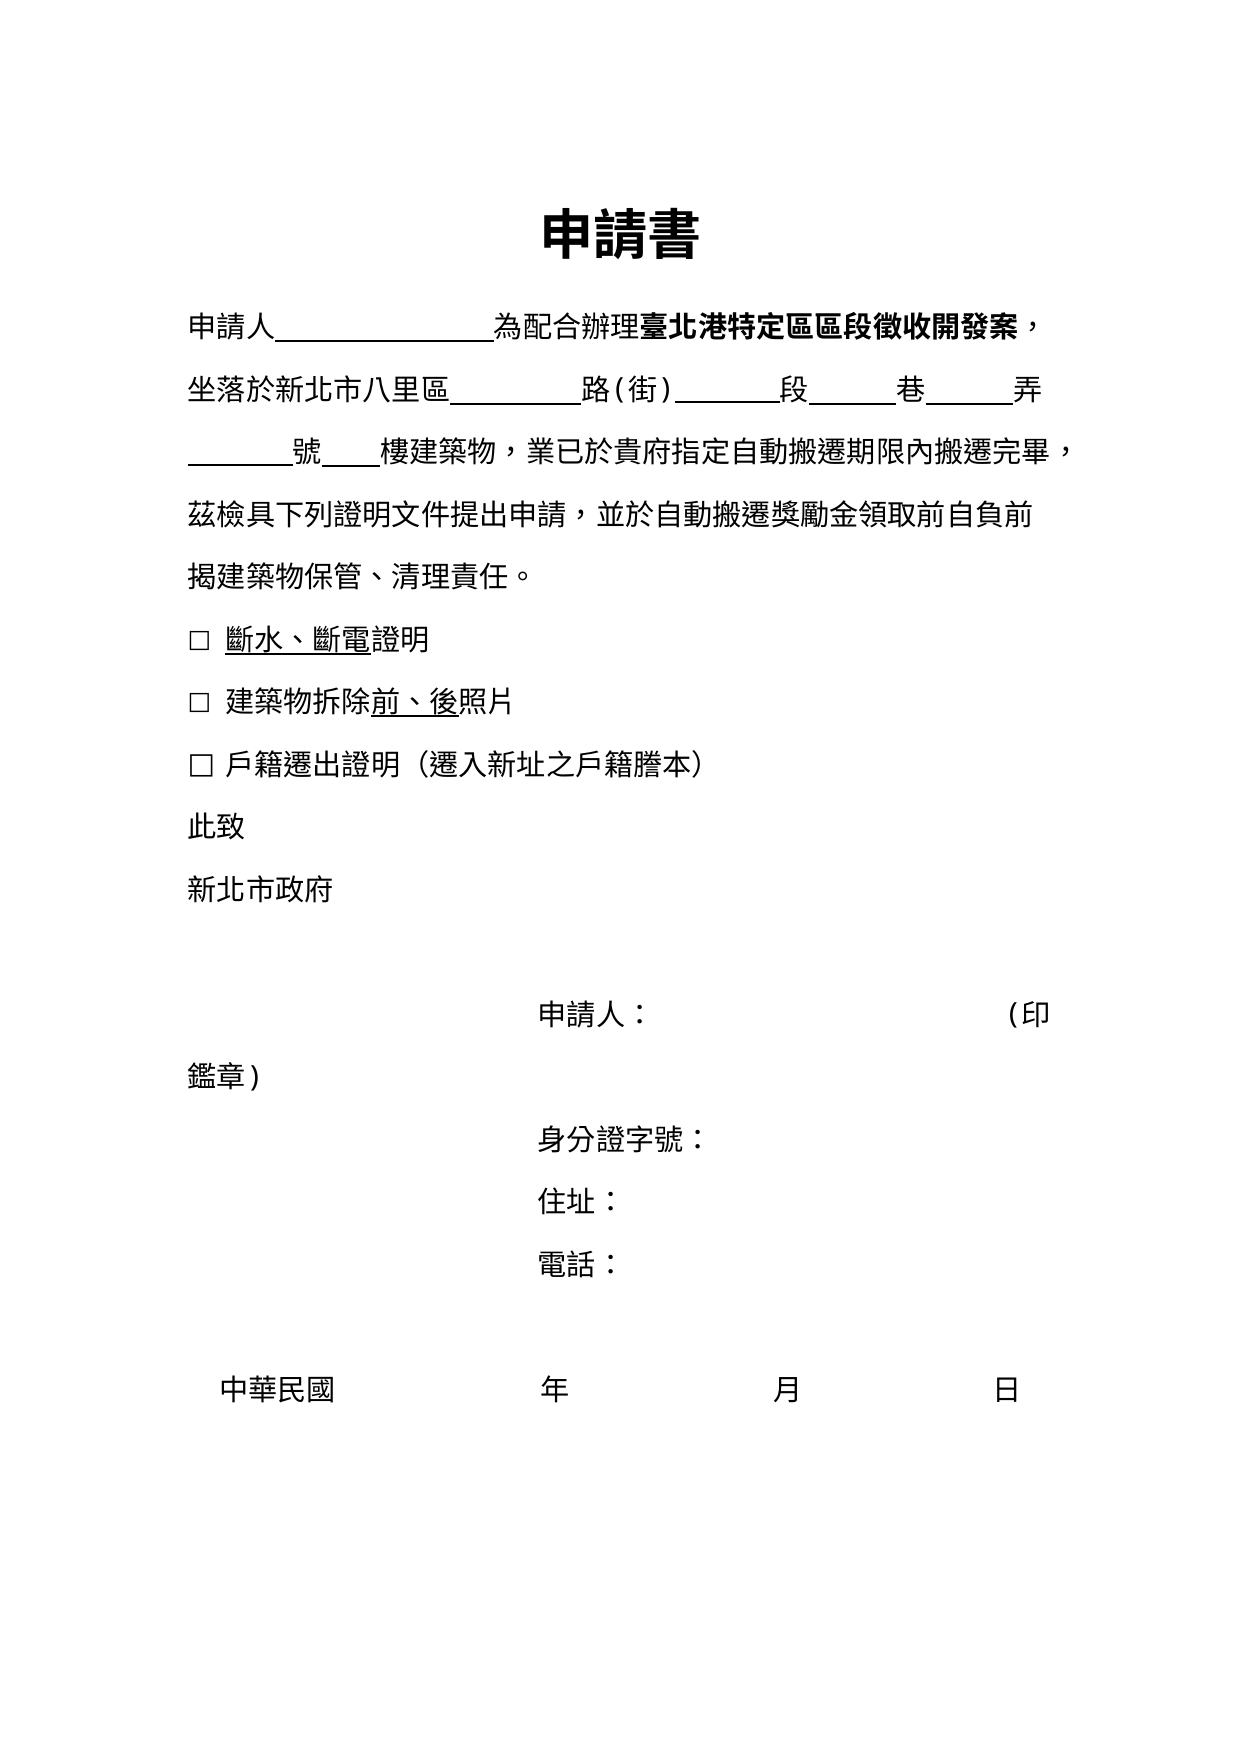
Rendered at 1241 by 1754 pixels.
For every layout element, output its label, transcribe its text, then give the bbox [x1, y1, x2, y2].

text 中華民國 年 月 日 [187, 1346, 1053, 1408]
text 申請人： (印鑑章) [187, 971, 1053, 1096]
text 申請書 [187, 158, 1053, 283]
list 斷水、斷電證明 [187, 596, 1053, 658]
list 建築物拆除前、後照片 [187, 658, 1053, 721]
text 電話： [187, 1221, 1053, 1283]
list 戶籍遷出證明（遷入新址之戶籍謄本） [187, 721, 1053, 783]
text 住址： [187, 1158, 1053, 1221]
text 身分證字號： [187, 1096, 1053, 1158]
text 此致 [187, 783, 1053, 846]
text 新北市政府 [187, 846, 1053, 908]
text 申請人 為配合辦理臺北港特定區區段徵收開發案，坐落於新北市八里區 路(街) 段 巷 弄 [187, 283, 1053, 408]
text 號 樓建築物，業已於貴府指定自動搬遷期限內搬遷完畢，茲檢具下列證明文件提出申請，並於自動搬遷獎勵金領取前自負前揭建築物保管、清理責任。 [187, 408, 1053, 596]
